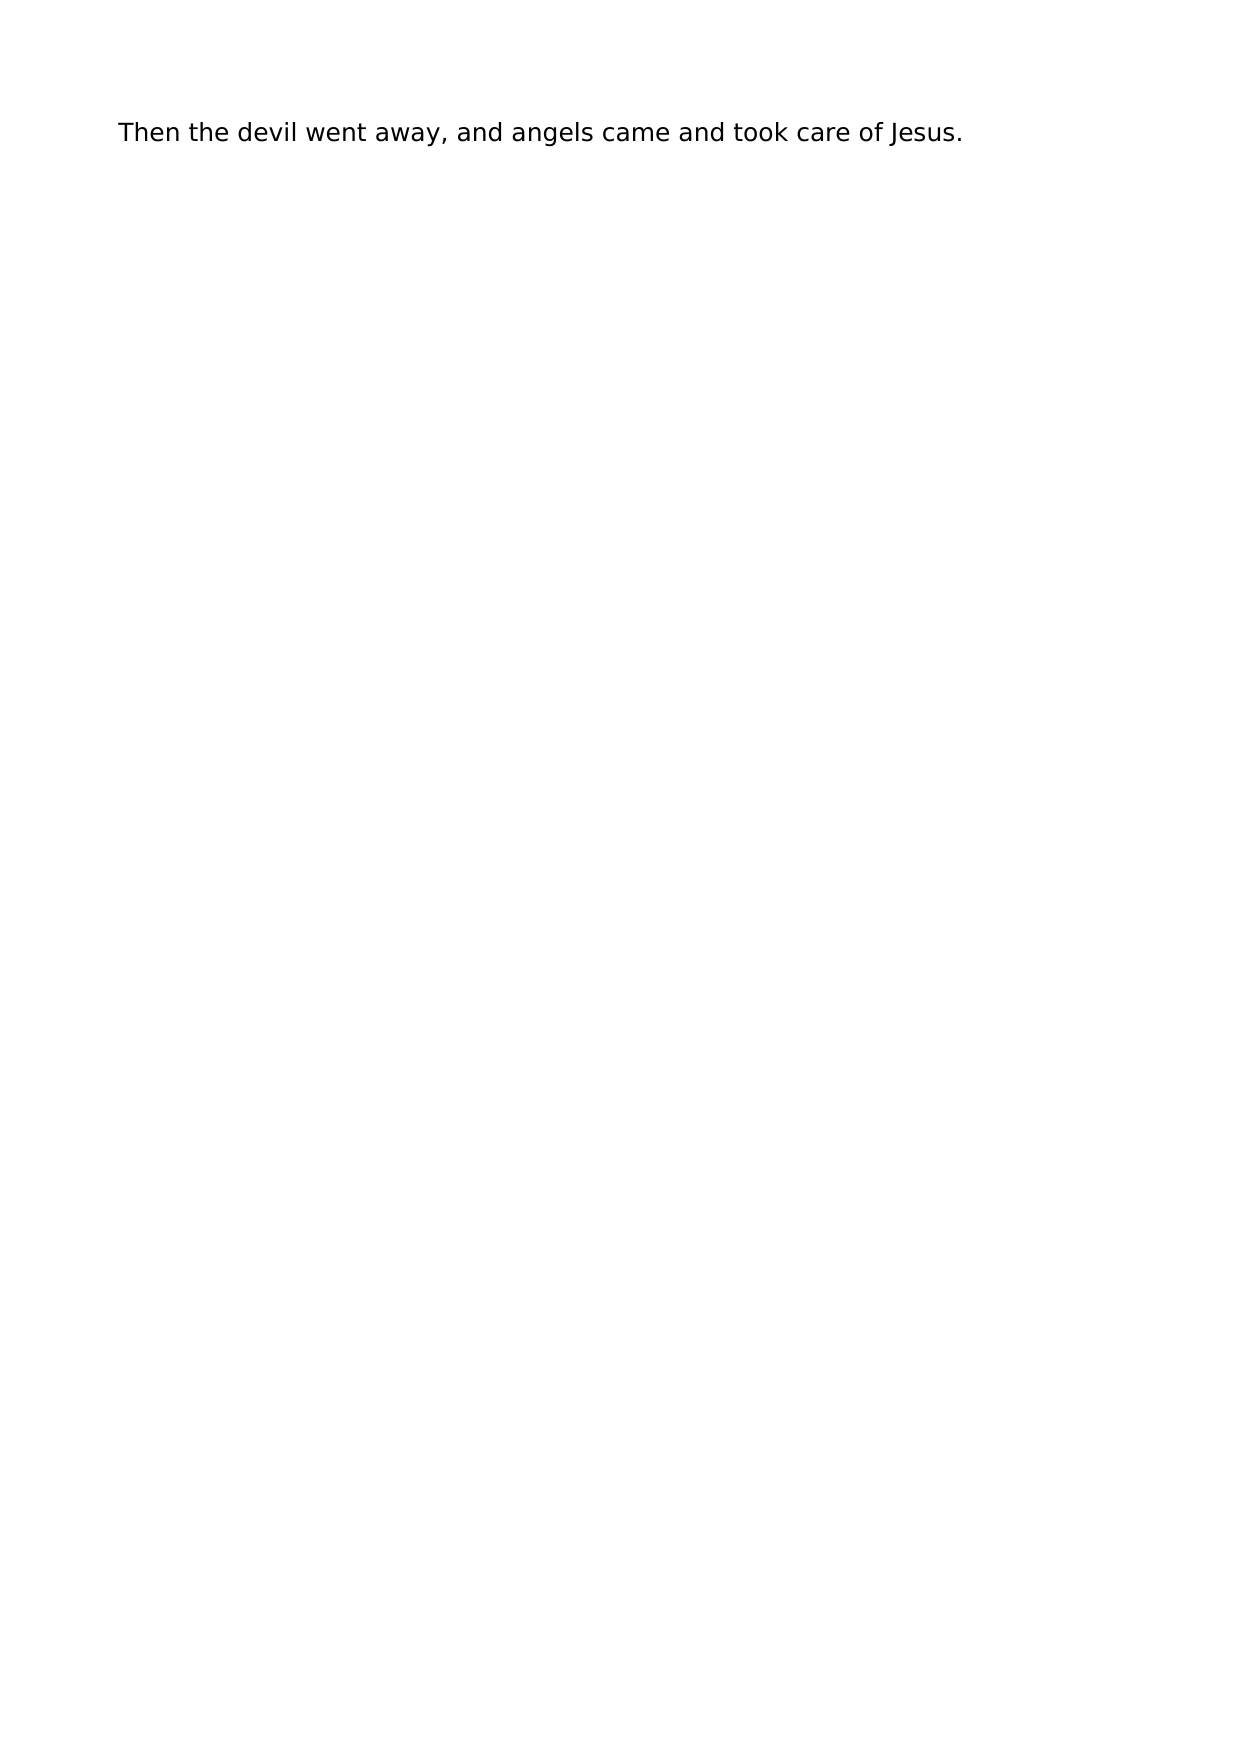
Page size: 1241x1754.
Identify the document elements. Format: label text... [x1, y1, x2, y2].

text Then the devil went away, and angels came and took care of Jesus. [118, 118, 1122, 147]
